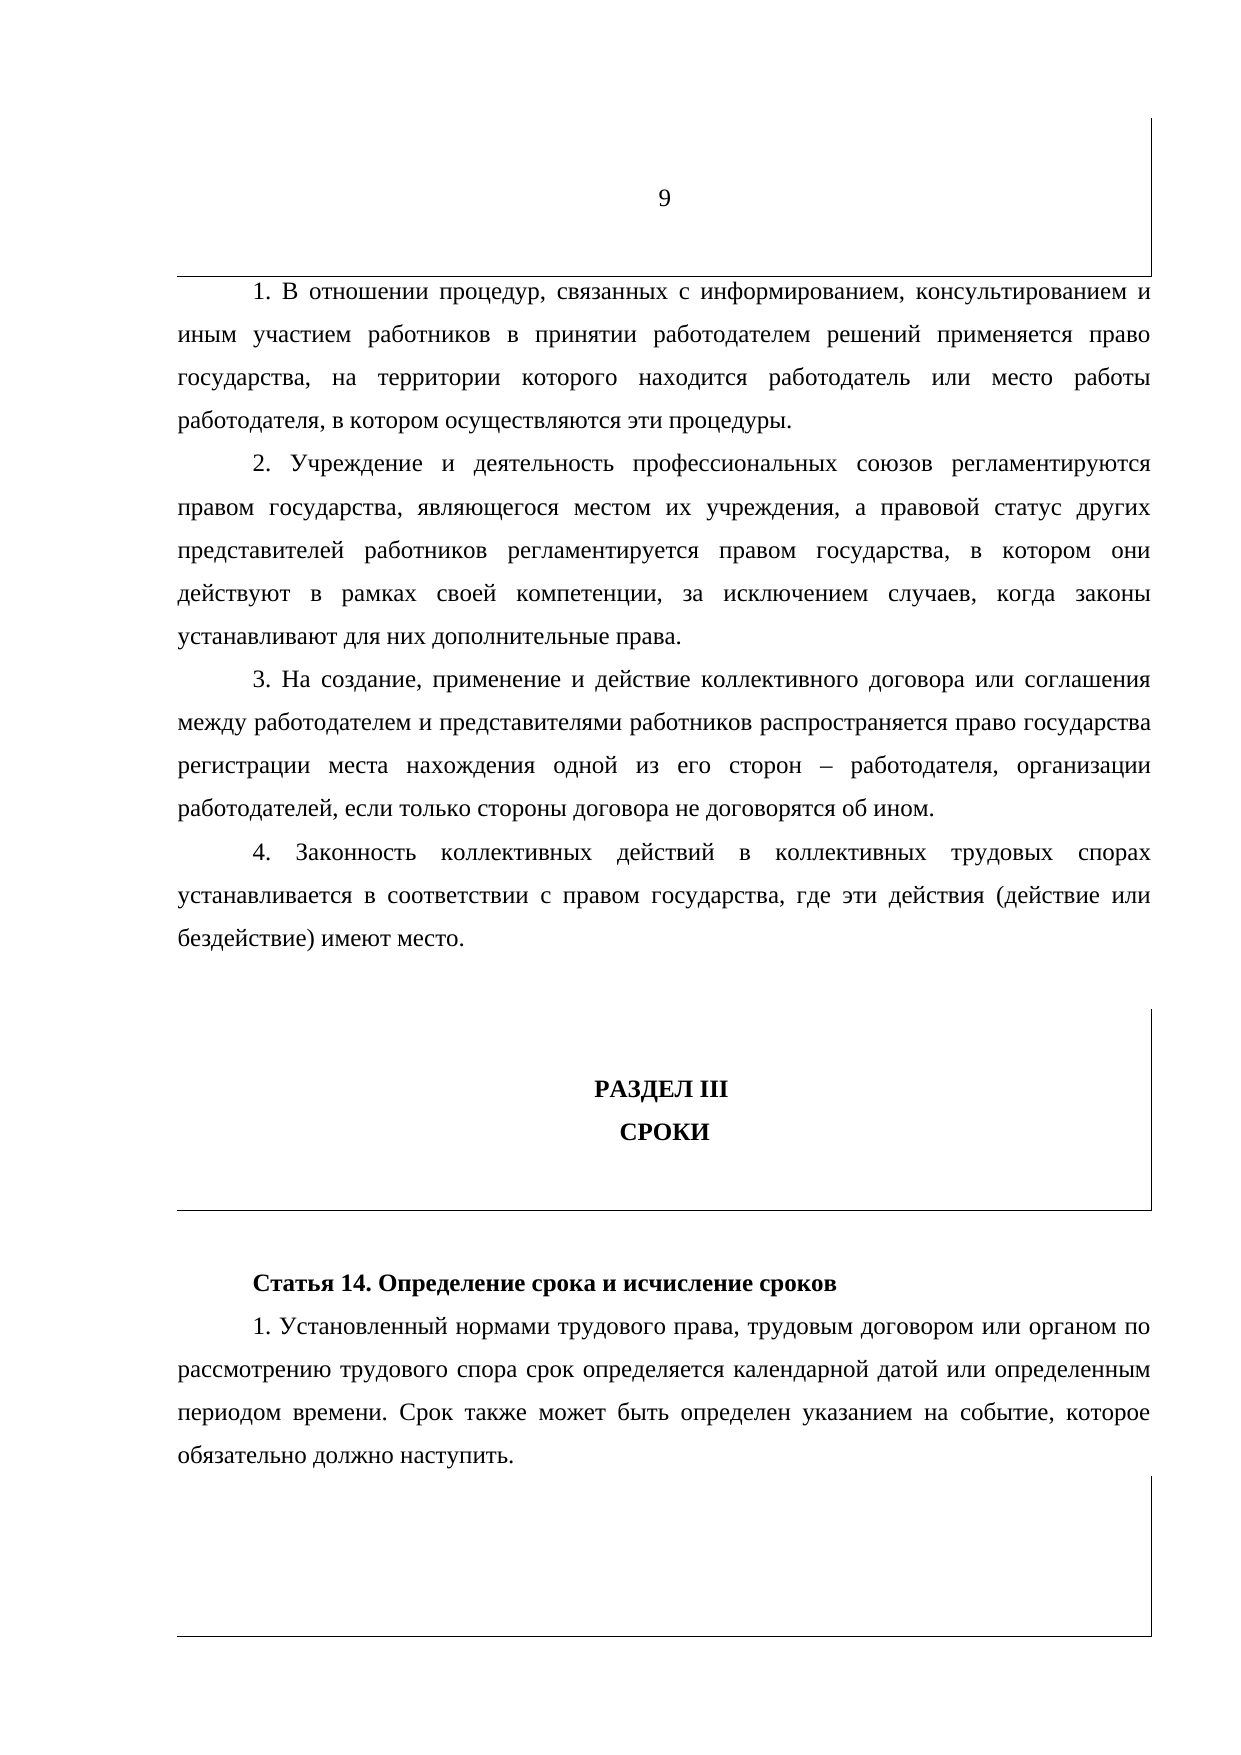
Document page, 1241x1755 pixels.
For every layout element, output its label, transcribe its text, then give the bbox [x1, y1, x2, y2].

subtitle Статья 14. Определение срока и исчисление сроков [177, 1268, 1152, 1296]
text 1. В отношении процедур, связанных с информированием, консультированием и иным участием работников в принятии работодателем решений применяется право государства, на территории которого находится работодатель или место работы работодателя, в котором осуществляются эти процедуры. [177, 276, 1152, 434]
subtitle СРОКИ [177, 1052, 1152, 1210]
text 2. Учреждение и деятельность профессиональных союзов регламентируются правом государства, являющегося местом их учреждения, а правовой статус других представителей работников регламентируется правом государства, в котором они действуют в рамках своей компетенции, за исключением случаев, когда законы устанавливают для них дополнительные права. [177, 448, 1152, 650]
text 3. На создание, применение и действие коллективного договора или соглашения между работодателем и представителями работников распространяется право государства регистрации места нахождения одной из его сторон – работодателя, организации работодателей, если только стороны договора не договорятся об ином. [177, 664, 1152, 822]
text 1. Установленный нормами трудового права, трудовым договором или органом по рассмотрению трудового спора срок определяется календарной датой или определенным периодом времени. Срок также может быть определен указанием на событие, которое обязательно должно наступить. [177, 1311, 1152, 1469]
subtitle РАЗДЕЛ III [177, 1009, 1151, 1052]
text 4. Законность коллективных действий в коллективных трудовых спорах устанавливается в соответствии с правом государства, где эти действия (действие или бездействие) имеют место. [177, 837, 1152, 952]
